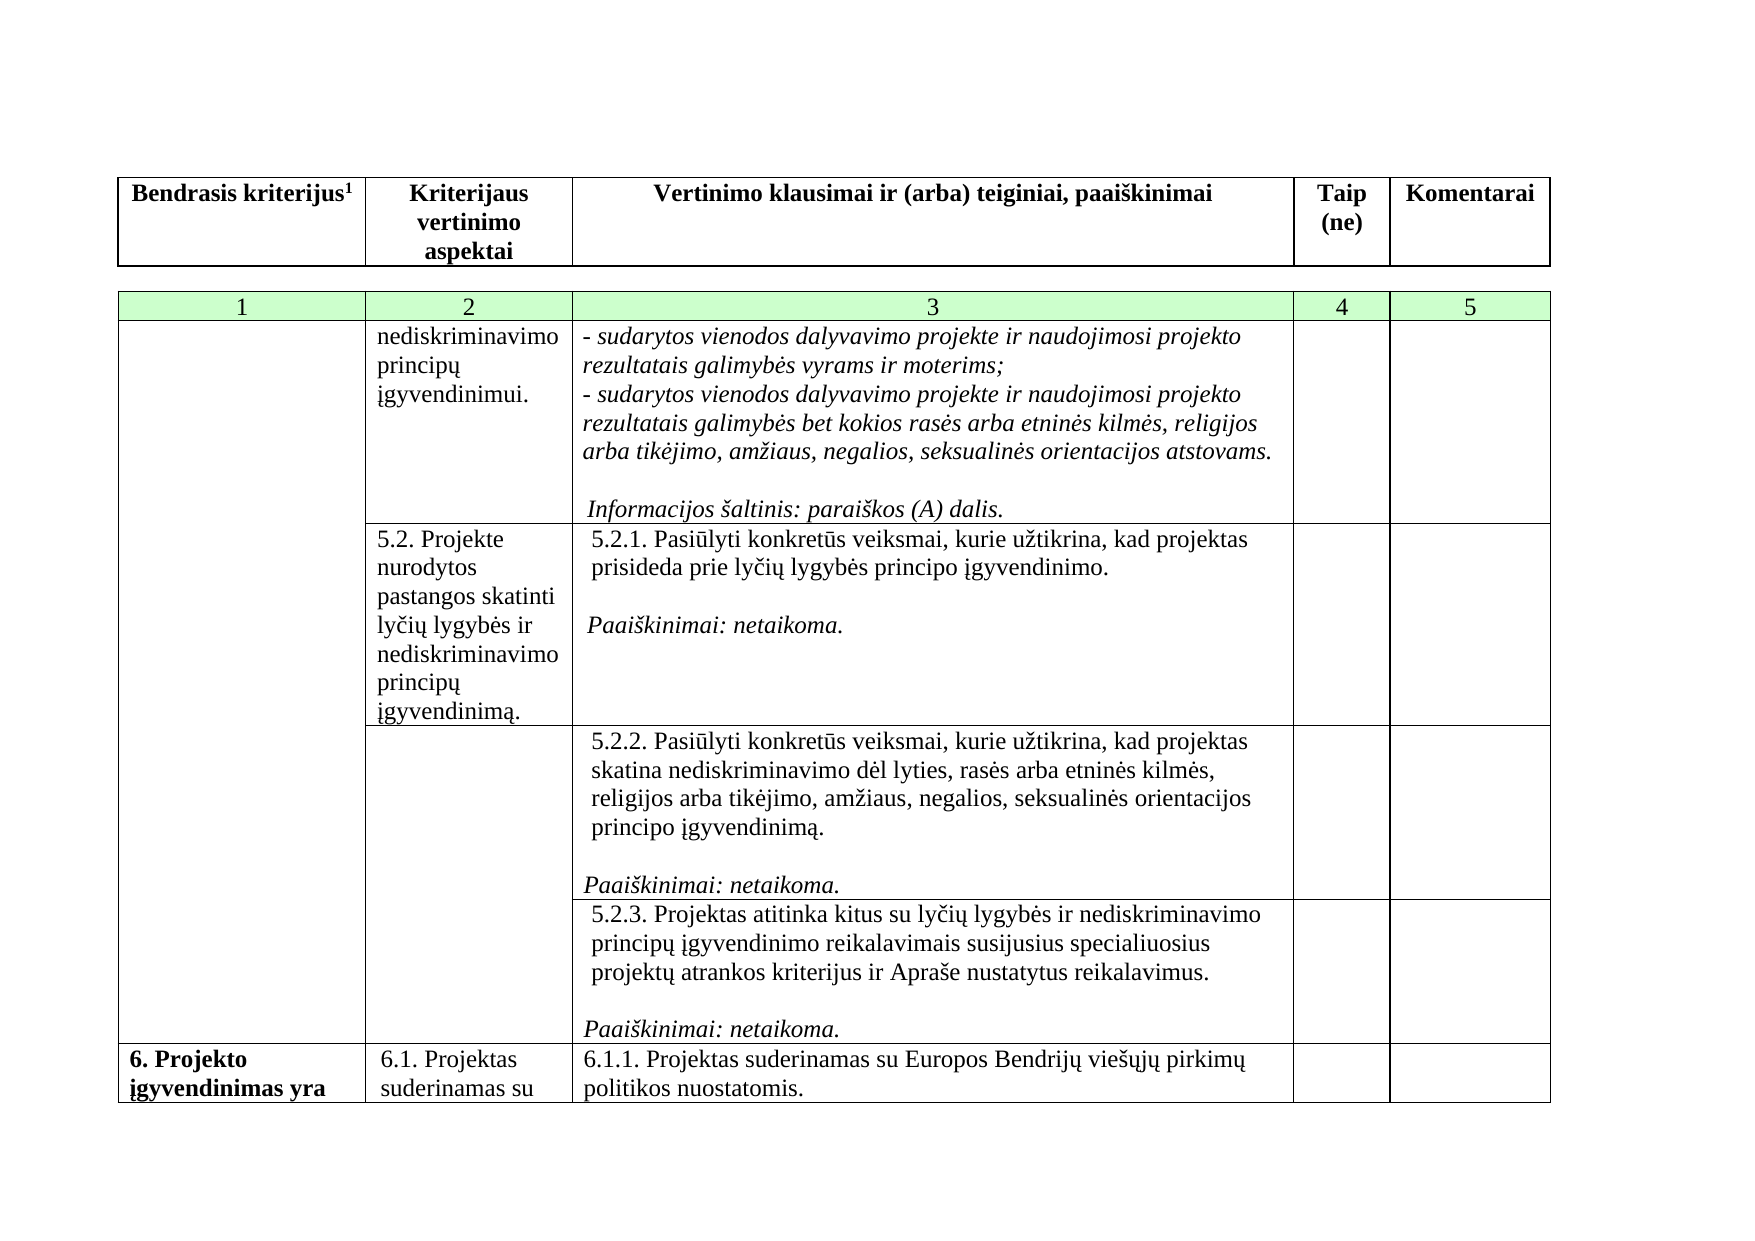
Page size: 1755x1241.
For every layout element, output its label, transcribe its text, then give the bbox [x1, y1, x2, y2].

table_header Taip (ne) [1295, 178, 1389, 264]
table_cell [119, 321, 365, 1043]
table_cell [1390, 267, 1550, 291]
table_cell 2 [366, 292, 572, 320]
table_cell [1391, 726, 1550, 898]
table_cell [1391, 900, 1550, 1043]
table_cell [1294, 726, 1389, 898]
table_cell 6.1.1. Projektas suderinamas su Europos Bendrijų viešųjų pirkimų politikos nuostatomis. [573, 1044, 1293, 1102]
table_cell [1391, 524, 1550, 725]
table_cell - sudarytos vienodos dalyvavimo projekte ir naudojimosi projekto rezultatais galimybės vyrams ir moterims; - sudarytos vienodos dalyvavimo projekte ir naudojimosi projekto rezultatais galimybės bet kokios rasės arba etninės kilmės, religijos arba tikėjimo, amžiaus, negalios, seksualinės orientacijos atstovams. Informacijos šaltinis: paraiškos (A) dalis. [573, 321, 1293, 523]
table_cell 5.2.2. Pasiūlyti konkretūs veiksmai, kurie užtikrina, kad projektas skatina nediskriminavimo dėl lyties, rasės arba etninės kilmės, religijos arba tikėjimo, amžiaus, negalios, seksualinės orientacijos principo įgyvendinimą. Paaiškinimai: netaikoma. [573, 726, 1293, 898]
table_cell 5.2.3. Projektas atitinka kitus su lyčių lygybės ir nediskriminavimo principų įgyvendinimo reikalavimais susijusius specialiuosius projektų atrankos kriterijus ir Apraše nustatytus reikalavimus. Paaiškinimai: netaikoma. [573, 900, 1293, 1043]
table_cell [1294, 321, 1389, 523]
table_cell 6.1. Projektas suderinamas su [366, 1044, 572, 1102]
table_header Kriterijaus vertinimo aspektai [366, 178, 572, 264]
table_cell [1294, 900, 1389, 1043]
table_cell 5.2. Projekte nurodytos pastangos skatinti lyčių lygybės ir nediskriminavimo principų įgyvendinimą. [366, 524, 572, 725]
table_cell [118, 267, 366, 291]
table_header Bendrasis kriterijus1 [119, 178, 365, 264]
table_cell 3 [573, 292, 1293, 320]
table_cell 4 [1294, 292, 1389, 320]
table_header Komentarai [1391, 178, 1549, 264]
table_cell nediskriminavimo principų įgyvendinimui. [366, 321, 572, 523]
table_cell [1294, 267, 1390, 291]
table_cell 1 [119, 292, 365, 320]
table_cell [1294, 1044, 1389, 1102]
table_header Vertinimo klausimai ir (arba) teiginiai, paaiškinimai [573, 178, 1293, 264]
table_cell [572, 267, 1294, 291]
table_cell [1391, 1044, 1550, 1102]
table_cell [366, 726, 572, 1043]
table_cell [1391, 321, 1550, 523]
table_cell 5.2.1. Pasiūlyti konkretūs veiksmai, kurie užtikrina, kad projektas prisideda prie lyčių lygybės principo įgyvendinimo. Paaiškinimai: netaikoma. [573, 524, 1293, 725]
table_cell [366, 267, 572, 291]
table_cell [1294, 524, 1389, 725]
table_cell 5 [1391, 292, 1550, 320]
table_cell 6. Projekto įgyvendinimas yra [119, 1044, 365, 1102]
